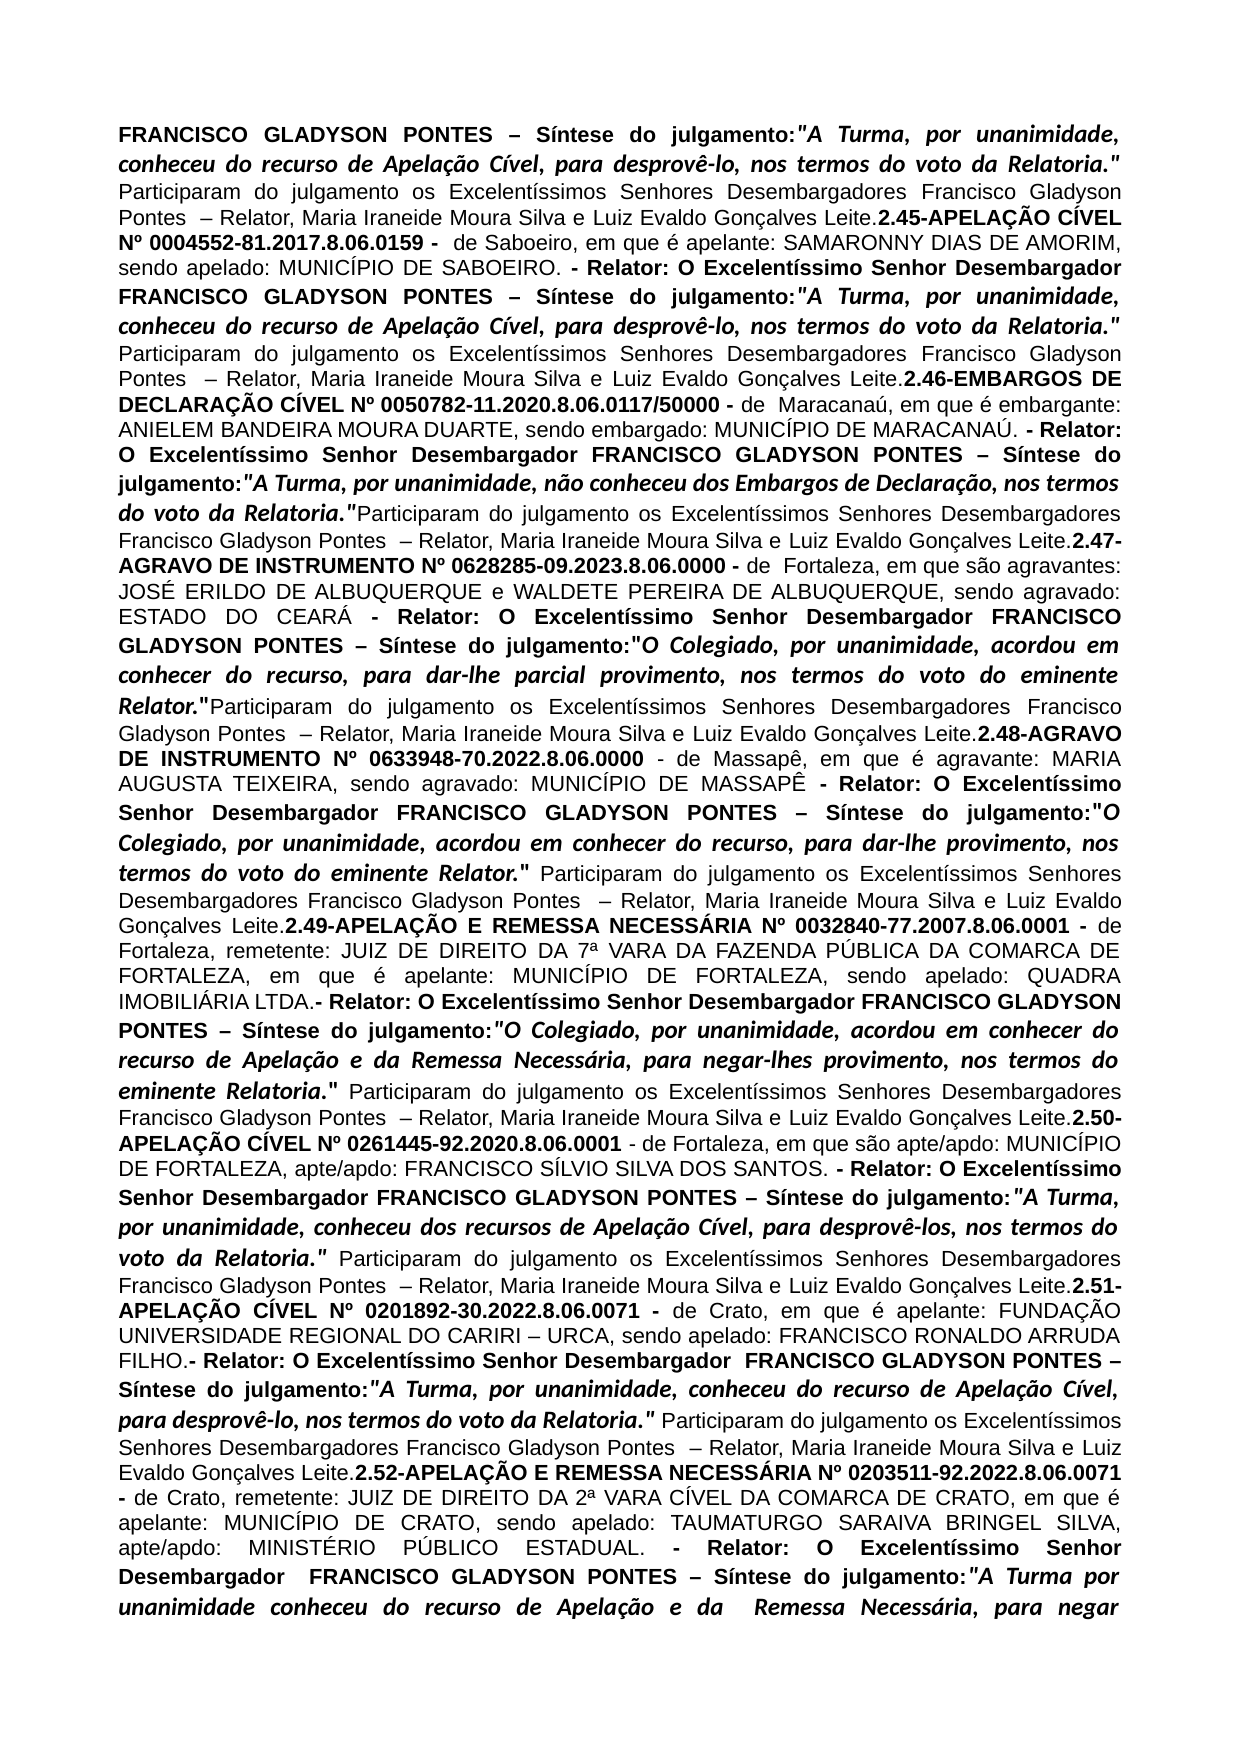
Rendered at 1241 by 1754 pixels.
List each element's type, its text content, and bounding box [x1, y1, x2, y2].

text FRANCISCO GLADYSON PONTES – Síntese do julgamento:"A Turma, por unanimidade, conheceu do recurso de Apelação Cível, para desprovê-lo, nos termos do voto da Relatoria." Participaram do julgamento os Excelentíssimos Senhores Desembargadores Francisco Gladyson Pontes – Relator, Maria Iraneide Moura Silva e Luiz Evaldo Gonçalves Leite.2.45-APELAÇÃO CÍVEL Nº 0004552-81.2017.8.06.0159 - de Saboeiro, em que é apelante: SAMARONNY DIAS DE AMORIM, sendo apelado: MUNICÍPIO DE SABOEIRO. - Relator: O Excelentíssimo Senhor Desembargador FRANCISCO GLADYSON PONTES – Síntese do julgamento:"A Turma, por unanimidade, conheceu do recurso de Apelação Cível, para desprovê-lo, nos termos do voto da Relatoria." Participaram do julgamento os Excelentíssimos Senhores Desembargadores Francisco Gladyson Pontes – Relator, Maria Iraneide Moura Silva e Luiz Evaldo Gonçalves Leite.2.46-EMBARGOS DE DECLARAÇÃO CÍVEL Nº 0050782-11.2020.8.06.0117/50000 - de Maracanaú, em que é embargante: ANIELEM BANDEIRA MOURA DUARTE, sendo embargado: MUNICÍPIO DE MARACANAÚ. - Relator: O Excelentíssimo Senhor Desembargador FRANCISCO GLADYSON PONTES – Síntese do julgamento:"A Turma, por unanimidade, não conheceu dos Embargos de Declaração, nos termos do voto da Relatoria."Participaram do julgamento os Excelentíssimos Senhores Desembargadores Francisco Gladyson Pontes – Relator, Maria Iraneide Moura Silva e Luiz Evaldo Gonçalves Leite.2.47-AGRAVO DE INSTRUMENTO Nº 0628285-09.2023.8.06.0000 - de Fortaleza, em que são agravantes: JOSÉ ERILDO DE ALBUQUERQUE e WALDETE PEREIRA DE ALBUQUERQUE, sendo agravado: ESTADO DO CEARÁ - Relator: O Excelentíssimo Senhor Desembargador FRANCISCO GLADYSON PONTES – Síntese do julgamento:"O Colegiado, por unanimidade, acordou em conhecer do recurso, para dar-lhe parcial provimento, nos termos do voto do eminente Relator."Participaram do julgamento os Excelentíssimos Senhores Desembargadores Francisco Gladyson Pontes – Relator, Maria Iraneide Moura Silva e Luiz Evaldo Gonçalves Leite.2.48-AGRAVO DE INSTRUMENTO Nº 0633948-70.2022.8.06.0000 - de Massapê, em que é agravante: MARIA AUGUSTA TEIXEIRA, sendo agravado: MUNICÍPIO DE MASSAPÊ - Relator: O Excelentíssimo Senhor Desembargador FRANCISCO GLADYSON PONTES – Síntese do julgamento:"O Colegiado, por unanimidade, acordou em conhecer do recurso, para dar-lhe provimento, nos termos do voto do eminente Relator." Participaram do julgamento os Excelentíssimos Senhores Desembargadores Francisco Gladyson Pontes – Relator, Maria Iraneide Moura Silva e Luiz Evaldo Gonçalves Leite.2.49-APELAÇÃO E REMESSA NECESSÁRIA Nº 0032840-77.2007.8.06.0001 - de Fortaleza, remetente: JUIZ DE DIREITO DA 7ª VARA DA FAZENDA PÚBLICA DA COMARCA DE FORTALEZA, em que é apelante: MUNICÍPIO DE FORTALEZA, sendo apelado: QUADRA IMOBILIÁRIA LTDA.- Relator: O Excelentíssimo Senhor Desembargador FRANCISCO GLADYSON PONTES – Síntese do julgamento:"O Colegiado, por unanimidade, acordou em conhecer do recurso de Apelação e da Remessa Necessária, para negar-lhes provimento, nos termos do eminente Relatoria." Participaram do julgamento os Excelentíssimos Senhores Desembargadores Francisco Gladyson Pontes – Relator, Maria Iraneide Moura Silva e Luiz Evaldo Gonçalves Leite.2.50-APELAÇÃO CÍVEL Nº 0261445-92.2020.8.06.0001 - de Fortaleza, em que são apte/apdo: MUNICÍPIO DE FORTALEZA, apte/apdo: FRANCISCO SÍLVIO SILVA DOS SANTOS. - Relator: O Excelentíssimo Senhor Desembargador FRANCISCO GLADYSON PONTES – Síntese do julgamento:"A Turma, por unanimidade, conheceu dos recursos de Apelação Cível, para desprovê-los, nos termos do voto da Relatoria." Participaram do julgamento os Excelentíssimos Senhores Desembargadores Francisco Gladyson Pontes – Relator, Maria Iraneide Moura Silva e Luiz Evaldo Gonçalves Leite.2.51-APELAÇÃO CÍVEL Nº 0201892-30.2022.8.06.0071 - de Crato, em que é apelante: FUNDAÇÃO UNIVERSIDADE REGIONAL DO CARIRI – URCA, sendo apelado: FRANCISCO RONALDO ARRUDA FILHO.- Relator: O Excelentíssimo Senhor Desembargador FRANCISCO GLADYSON PONTES – Síntese do julgamento:"A Turma, por unanimidade, conheceu do recurso de Apelação Cível, para desprovê-lo, nos termos do voto da Relatoria." Participaram do julgamento os Excelentíssimos Senhores Desembargadores Francisco Gladyson Pontes – Relator, Maria Iraneide Moura Silva e Luiz Evaldo Gonçalves Leite.2.52-APELAÇÃO E REMESSA NECESSÁRIA Nº 0203511-92.2022.8.06.0071 - de Crato, remetente: JUIZ DE DIREITO DA 2ª VARA CÍVEL DA COMARCA DE CRATO, em que é apelante: MUNICÍPIO DE CRATO, sendo apelado: TAUMATURGO SARAIVA BRINGEL SILVA, apte/apdo: MINISTÉRIO PÚBLICO ESTADUAL. - Relator: O Excelentíssimo Senhor Desembargador FRANCISCO GLADYSON PONTES – Síntese do julgamento:"A Turma por unanimidade conheceu do recurso de Apelação e da Remessa Necessária, para negar [118, 118, 1122, 1621]
